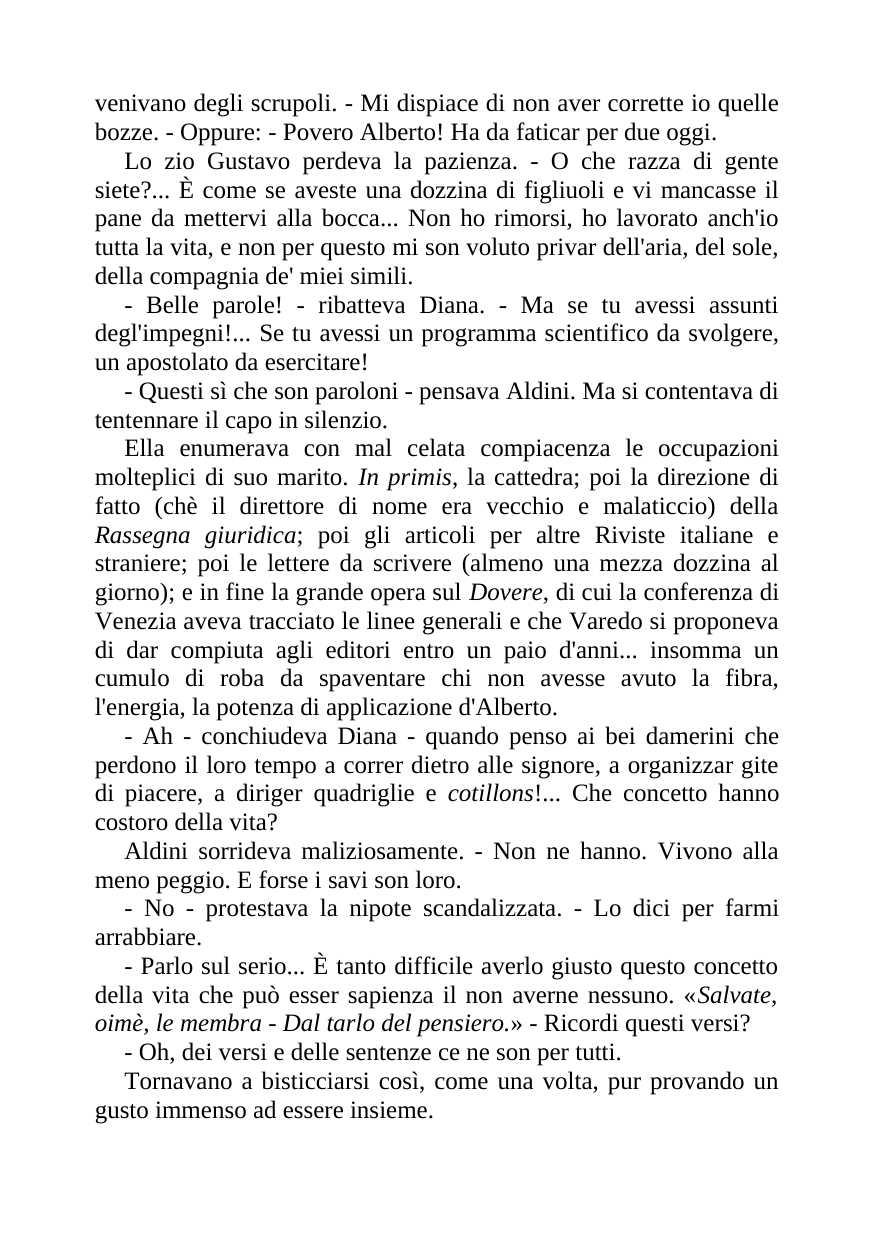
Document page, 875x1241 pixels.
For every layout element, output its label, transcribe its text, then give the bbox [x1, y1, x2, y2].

text - Belle parole! - ribatteva Diana. - Ma se tu avessi assunti degl'impegni!... Se tu avessi un programma scientifico da svolgere, un apostolato da esercitare! [94, 290, 779, 376]
text - Questi sì che son paroloni - pensava Aldini. Ma si contentava di tentennare il capo in silenzio. [94, 376, 779, 433]
text Tornavano a bisticciarsi così, come una volta, pur provando un gusto immenso ad essere insieme. [94, 1066, 779, 1123]
text - No - protestava la nipote scandalizzata. - Lo dici per farmi arrabbiare. [94, 893, 779, 951]
text - Parlo sul serio... È tanto difficile averlo giusto questo concetto della vita che può esser sapienza il non averne nessuno. «Salvate, oimè, le membra - Dal tarlo del pensiero.» - Ricordi questi versi? [94, 951, 779, 1037]
text venivano degli scrupoli. - Mi dispiace di non aver corrette io quelle bozze. - Oppure: - Povero Alberto! Ha da faticar per due oggi. [94, 88, 779, 146]
text - Oh, dei versi e delle sentenze ce ne son per tutti. [94, 1037, 779, 1066]
text Ella enumerava con mal celata compiacenza le occupazioni molteplici di suo marito. In primis, la cattedra; poi la direzione di fatto (chè il direttore di nome era vecchio e malaticcio) della Rassegna giuridica; poi gli articoli per altre Riviste italiane e straniere; poi le lettere da scrivere (almeno una mezza dozzina al giorno); e in fine la grande opera sul Dovere, di cui la conferenza di Venezia aveva tracciato le linee generali e che Varedo si proponeva di dar compiuta agli editori entro un paio d'anni... insomma un cumulo di roba da spaventare chi non avesse avuto la fibra, l'energia, la potenza di applicazione d'Alberto. [94, 433, 779, 721]
text Lo zio Gustavo perdeva la pazienza. - O che razza di gente siete?... È come se aveste una dozzina di figliuoli e vi mancasse il pane da mettervi alla bocca... Non ho rimorsi, ho lavorato anch'io tutta la vita, e non per questo mi son voluto privar dell'aria, del sole, della compagnia de' miei simili. [94, 146, 779, 290]
text Aldini sorrideva maliziosamente. - Non ne hanno. Vivono alla meno peggio. E forse i savi son loro. [94, 836, 779, 893]
text - Ah - conchiudeva Diana - quando penso ai bei damerini che perdono il loro tempo a correr dietro alle signore, a organizzar gite di piacere, a diriger quadriglie e cotillons!... Che concetto hanno costoro della vita? [94, 721, 779, 836]
